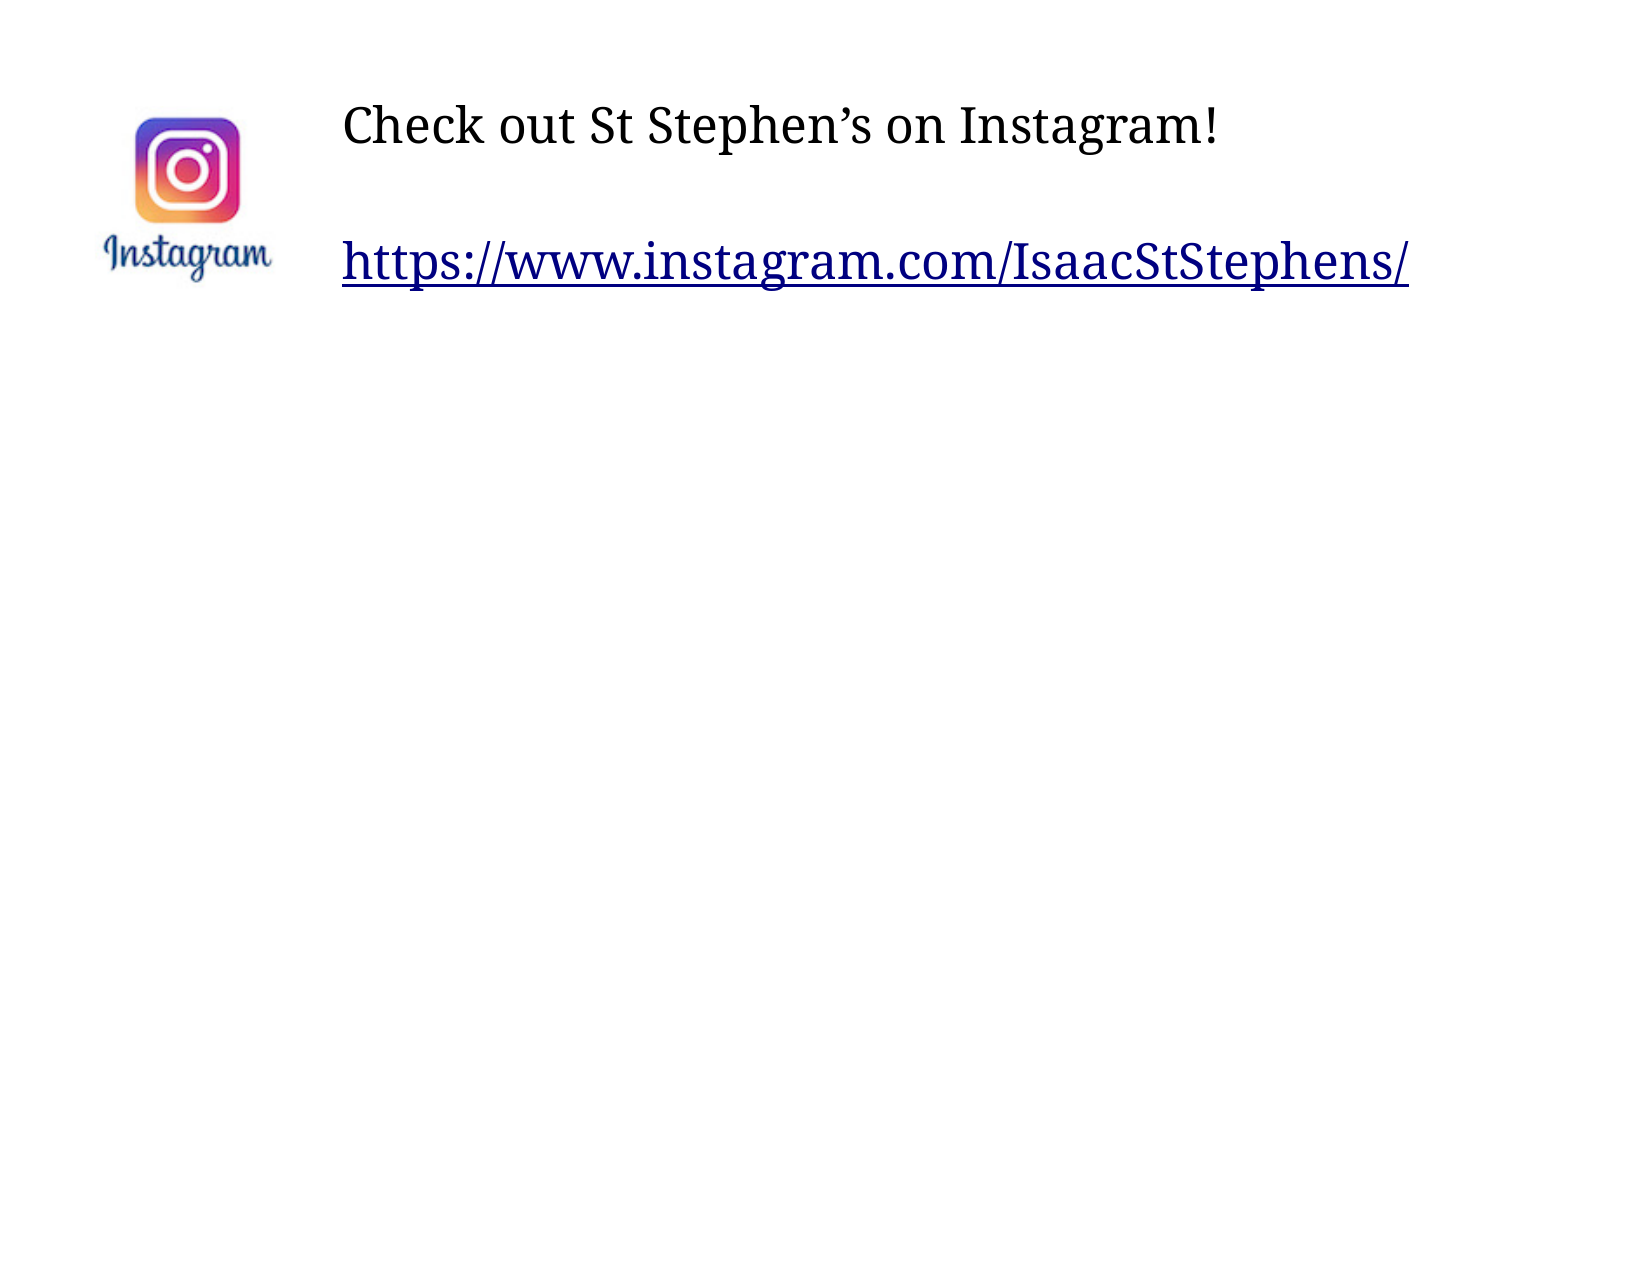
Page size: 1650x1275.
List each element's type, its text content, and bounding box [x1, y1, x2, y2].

picture [94, 106, 282, 295]
text https://www.instagram.com/IsaacStStephens/ [282, 226, 1560, 294]
text Check out St Stephen’s on Instagram! [90, 90, 1560, 158]
